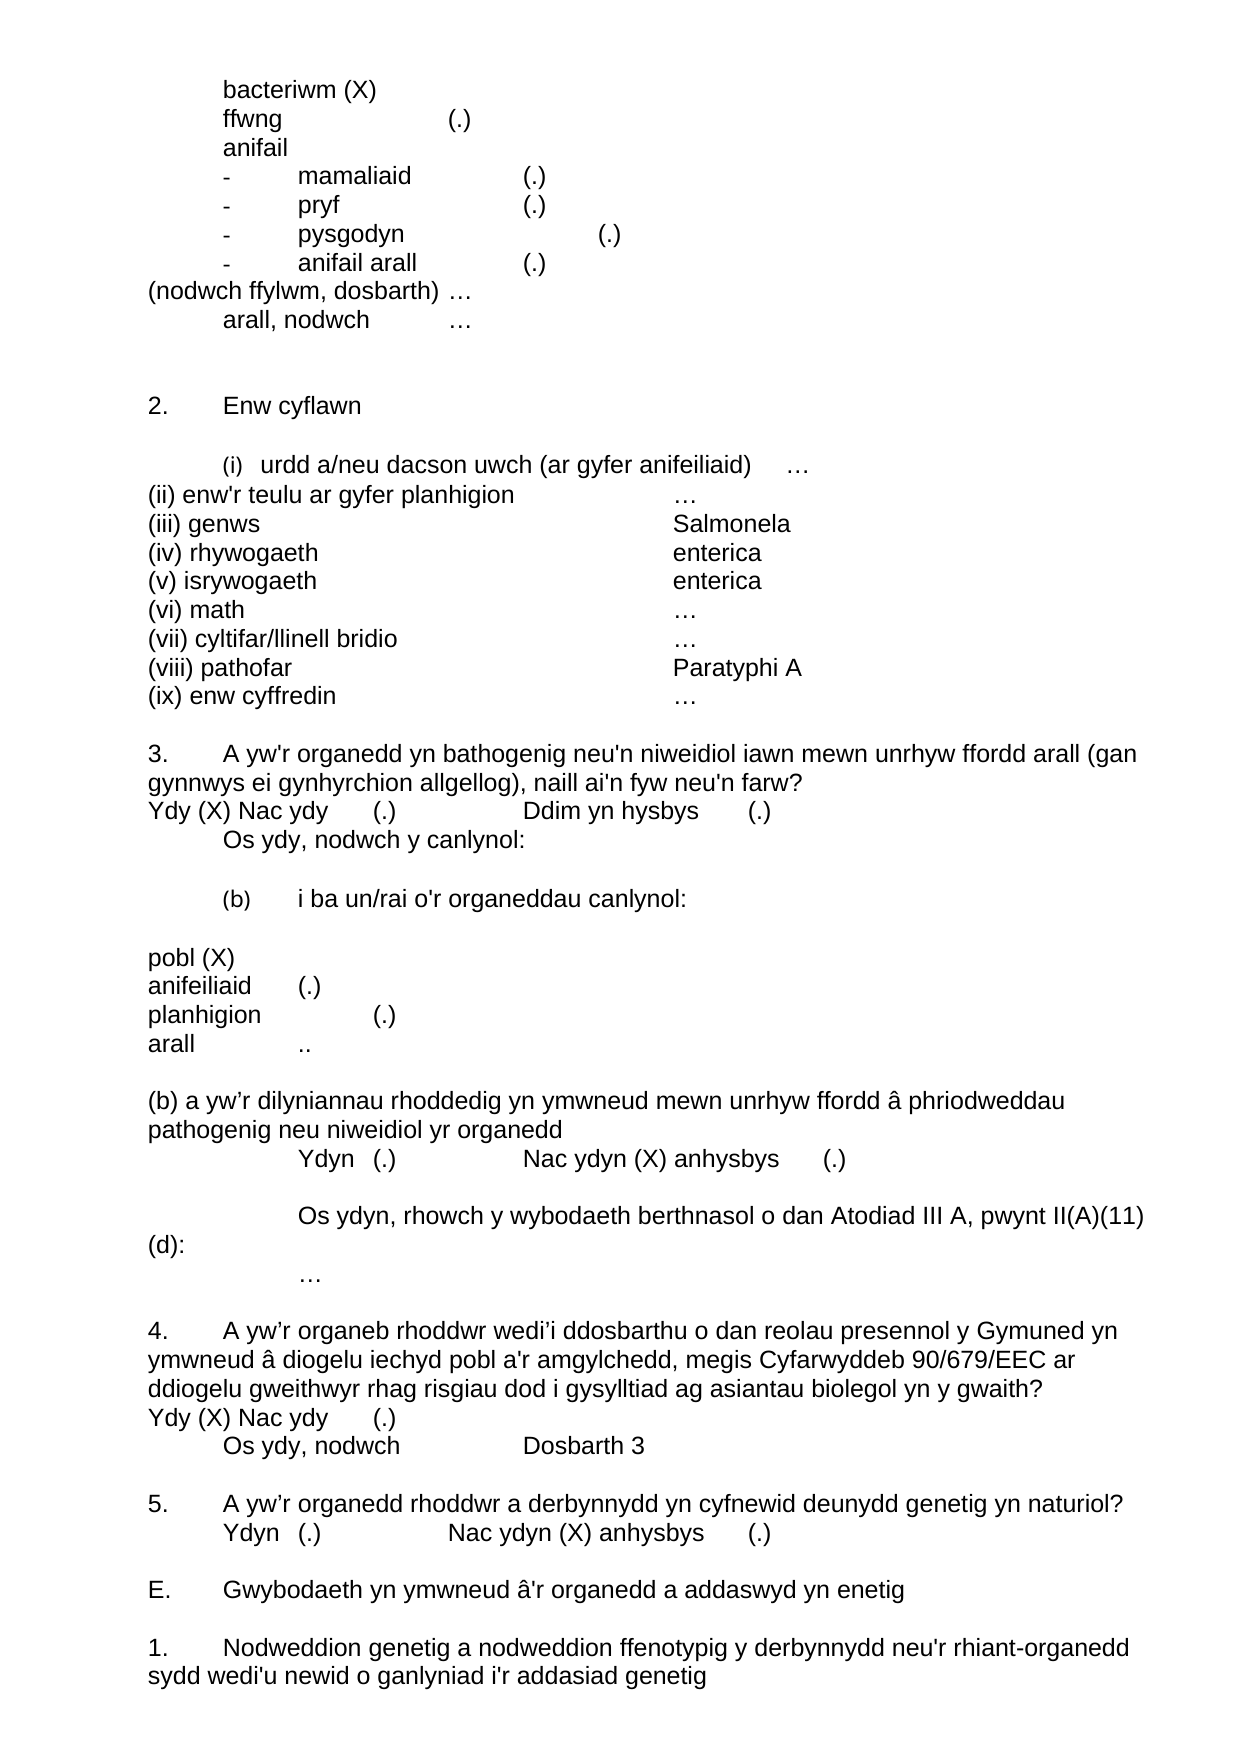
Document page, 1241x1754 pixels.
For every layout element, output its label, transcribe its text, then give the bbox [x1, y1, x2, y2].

text (ii) enw'r teulu ar gyfer planhigion … [148, 480, 1166, 509]
text Ydy (X) Nac ydy (.) [148, 1402, 1166, 1431]
text ffwng (.) [148, 104, 1166, 132]
text Ydyn (.) Nac ydyn (X) anhysbys (.) [148, 1517, 1166, 1546]
text planhigion (.) [148, 1000, 1166, 1029]
text (viii) pathofar Paratyphi A [148, 652, 1166, 681]
list urdd a/neu dacson uwch (ar gyfer anifeiliaid) … [223, 449, 1166, 480]
text bacteriwm (X) [148, 75, 1166, 104]
text 2. Enw cyflawn [148, 391, 1166, 420]
text 3. A yw'r organedd yn bathogenig neu'n niweidiol iawn mewn unrhyw ffordd arall (gan gynnwys ei gynhyrchion allgellog), naill ai'n fyw neu'n farw? [148, 739, 1166, 796]
text (nodwch ffylwm, dosbarth) … [148, 276, 1166, 305]
text Os ydy, nodwch Dosbarth 3 [148, 1431, 1166, 1460]
text (vii) cyltifar/llinell bridio … [148, 624, 1166, 652]
text 4. A yw’r organeb rhoddwr wedi’i ddosbarthu o dan reolau presennol y Gymuned yn ymwneud â diogelu iechyd pobl a'r amgylchedd, megis Cyfarwyddeb 90/679/EEC ar ddiogelu gweithwyr rhag risgiau dod i gysylltiad ag asiantau biolegol yn y gwaith? [148, 1316, 1166, 1402]
list pysgodyn (.) [223, 219, 1166, 247]
text arall, nodwch … [148, 305, 1166, 334]
text Os ydyn, rhowch y wybodaeth berthnasol o dan Atodiad III A, pwynt II(A)(11)(d): [148, 1201, 1166, 1259]
text arall .. [148, 1029, 1166, 1057]
text … [148, 1259, 1166, 1287]
text (vi) math … [148, 595, 1166, 624]
text 1. Nodweddion genetig a nodweddion ffenotypig y derbynnydd neu'r rhiant-organedd sydd wedi'u newid o ganlyniad i'r addasiad genetig [148, 1632, 1166, 1690]
text (iv) rhywogaeth enterica [148, 537, 1166, 566]
text anifeiliaid (.) [148, 971, 1166, 1000]
text (iii) genws Salmonela [148, 509, 1166, 537]
text 5. A yw’r organedd rhoddwr a derbynnydd yn cyfnewid deunydd genetig yn naturiol? [148, 1489, 1166, 1517]
text E. Gwybodaeth yn ymwneud â'r organedd a addaswyd yn enetig [148, 1575, 1166, 1604]
text (ix) enw cyffredin … [148, 681, 1166, 710]
text (v) isrywogaeth enterica [148, 566, 1166, 595]
list i ba un/rai o'r organeddau canlynol: [223, 882, 1166, 914]
text (b) a yw’r dilyniannau rhoddedig yn ymwneud mewn unrhyw ffordd â phriodweddau pathogenig neu niweidiol yr organedd [148, 1086, 1166, 1144]
text pobl (X) [148, 942, 1166, 971]
list mamaliaid (.) [223, 161, 1166, 190]
text Ydy (X) Nac ydy (.) Ddim yn hysbys (.) [148, 796, 1166, 825]
text Os ydy, nodwch y canlynol: [148, 825, 1166, 854]
text anifail [148, 132, 1166, 161]
list pryf (.) [223, 190, 1166, 219]
text Ydyn (.) Nac ydyn (X) anhysbys (.) [148, 1144, 1166, 1172]
list anifail arall (.) [223, 247, 1166, 276]
